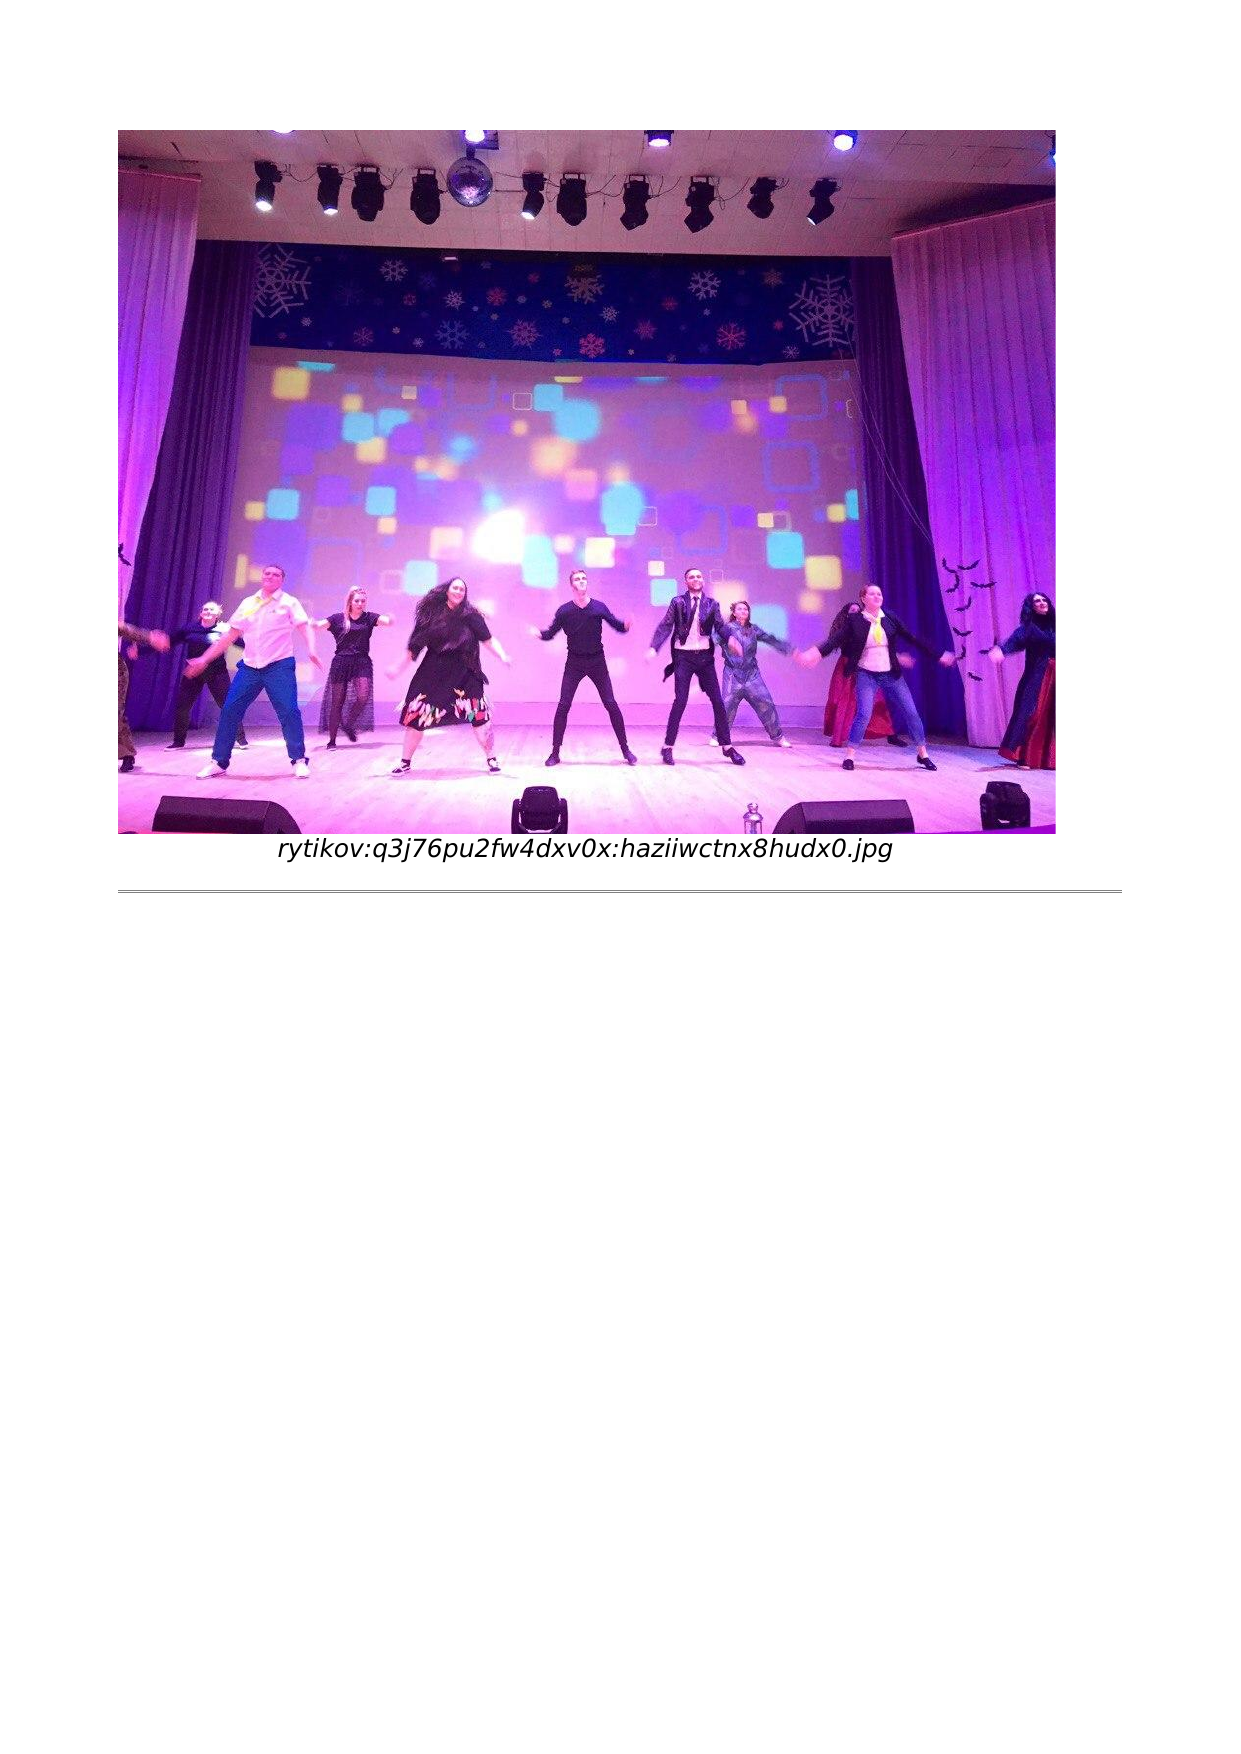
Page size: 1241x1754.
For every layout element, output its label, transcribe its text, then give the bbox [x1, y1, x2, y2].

picture [118, 130, 1056, 834]
text rytikov:q3j76pu2fw4dxv0x:haziiwctnx8hudx0.jpg [118, 834, 1056, 863]
